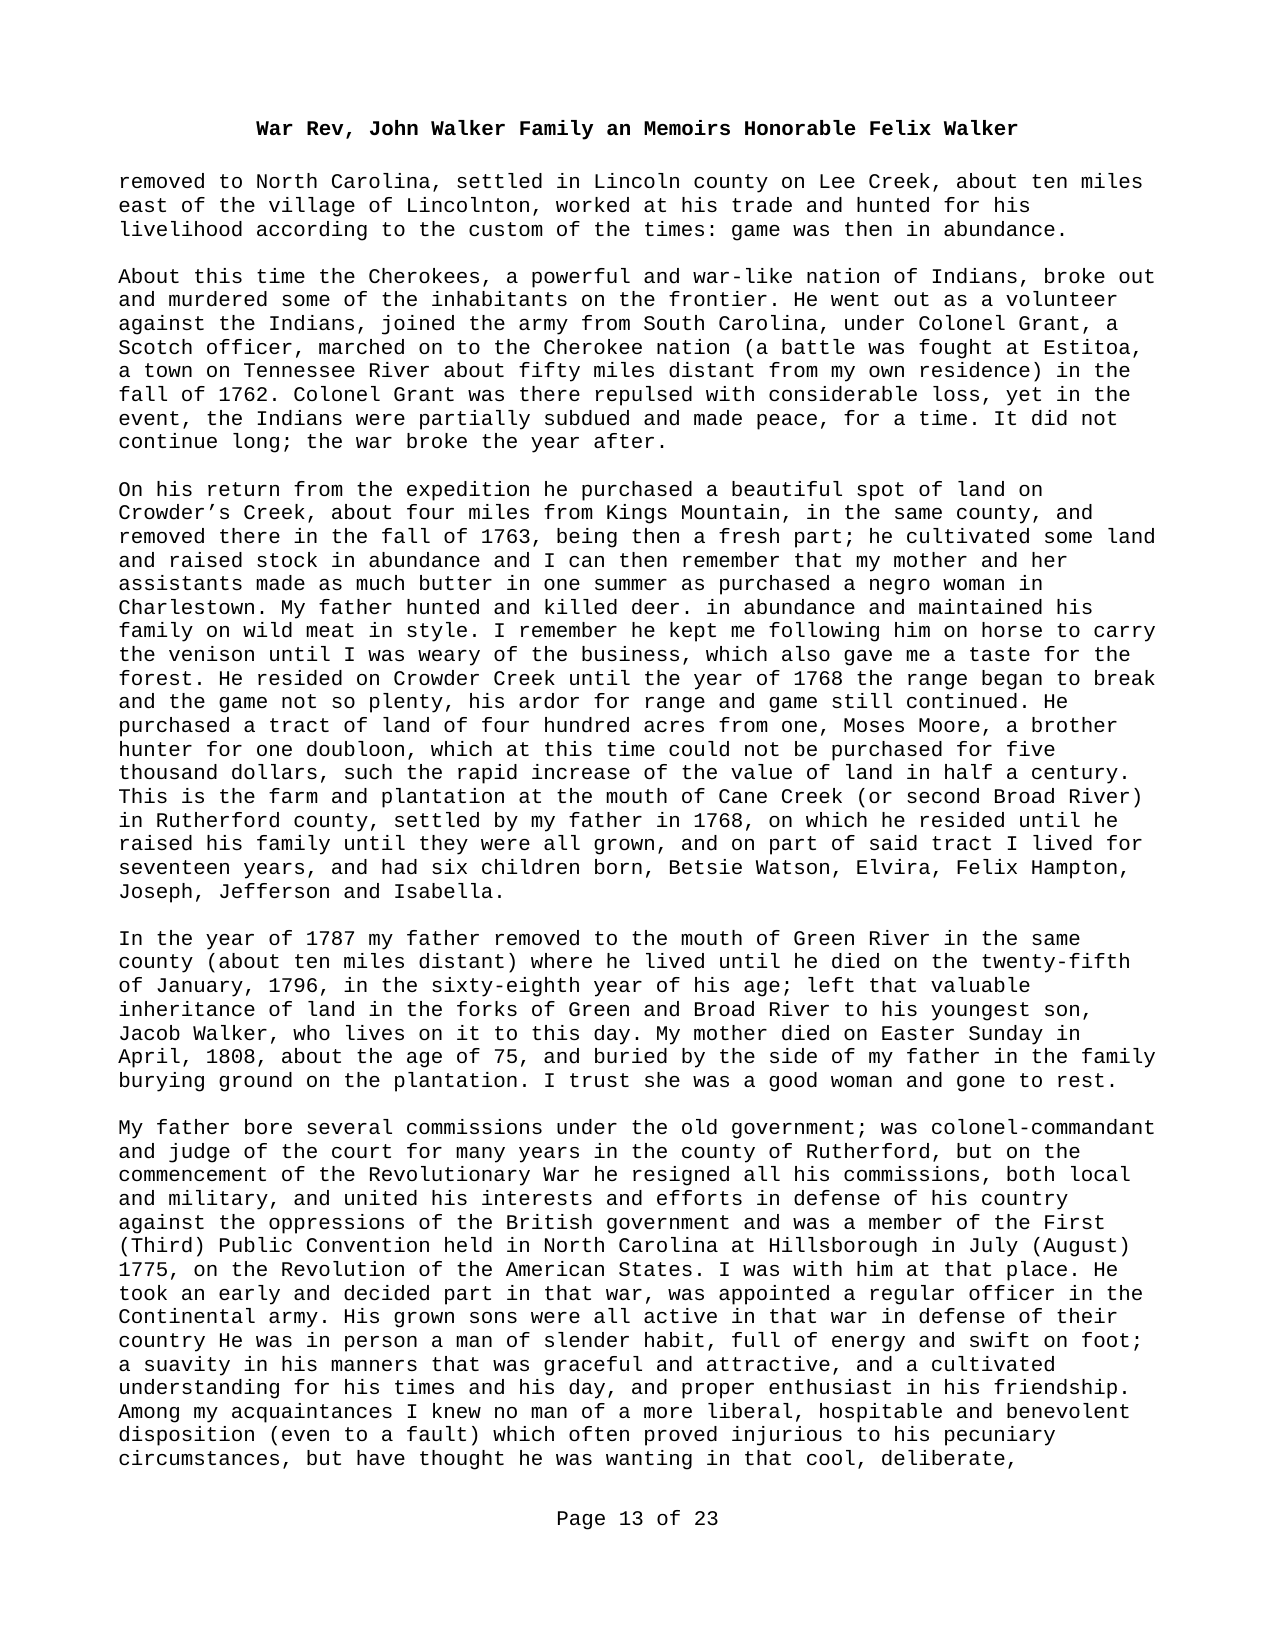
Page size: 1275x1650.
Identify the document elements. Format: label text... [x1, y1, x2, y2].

text About this time the Cherokees, a powerful and war-like nation of Indians, broke out and murdered some of the inhabitants on the frontier. He went out as a volunteer against the Indians, joined the army from South Carolina, under Colonel Grant, a Scotch officer, marched on to the Cherokee nation (a battle was fought at Estitoa, a town on Tennessee River about fifty miles distant from my own residence) in the fall of 1762. Colonel Grant was there repulsed with considerable loss, yet in the event, the Indians were partially subdued and made peace, for a time. It did not continue long; the war broke the year after. [118, 266, 1157, 455]
text In the year of 1787 my father removed to the mouth of Green River in the same county (about ten miles distant) where he lived until he died on the twenty-fifth of January, 1796, in the sixty-eighth year of his age; left that valuable inheritance of land in the forks of Green and Broad River to his youngest son, Jacob Walker, who lives on it to this day. My mother died on Easter Sunday in April, 1808, about the age of 75, and buried by the side of my father in the family burying ground on the plantation. I trust she was a good woman and gone to rest. [118, 928, 1157, 1093]
text My father bore several commissions under the old government; was colonel-commandant and judge of the court for many years in the county of Rutherford, but on the commencement of the Revolutionary War he resigned all his commissions, both local and military, and united his interests and efforts in defense of his country against the oppressions of the British government and was a member of the First (Third) Public Convention held in North Carolina at Hillsborough in July (August) 1775, on the Revolution of the American States. I was with him at that place. He took an early and decided part in that war, was appointed a regular officer in the Continental army. His grown sons were all active in that war in defense of their country He was in person a man of slender habit, full of energy and swift on foot; a suavity in his manners that was graceful and attractive, and a cultivated understanding for his times and his day, and proper enthusiast in his friendship. Among my acquaintances I knew no man of a more liberal, hospitable and benevolent disposition (even to a fault) which often proved injurious to his pecuniary circumstances, but have thought he was wanting in that cool, deliberate, [118, 1117, 1157, 1472]
text removed to North Carolina, settled in Lincoln county on Lee Creek, about ten miles east of the village of Lincolnton, worked at his trade and hunted for his livelihood according to the custom of the times: game was then in abundance. [118, 171, 1157, 242]
text On his return from the expedition he purchased a beautiful spot of land on Crowder’s Creek, about four miles from Kings Mountain, in the same county, and removed there in the fall of 1763, being then a fresh part; he cultivated some land and raised stock in abundance and I can then remember that my mother and her assistants made as much butter in one summer as purchased a negro woman in Charlestown. My father hunted and killed deer. in abundance and maintained his family on wild meat in style. I remember he kept me following him on horse to carry the venison until I was weary of the business, which also gave me a taste for the forest. He resided on Crowder Creek until the year of 1768 the range began to break and the game not so plenty, his ardor for range and game still continued. He purchased a tract of land of four hundred acres from one, Moses Moore, a brother hunter for one doubloon, which at this time could not be purchased for five thousand dollars, such the rapid increase of the value of land in half a century. This is the farm and plantation at the mouth of Cane Creek (or second Broad River) in Rutherford county, settled by my father in 1768, on which he resided until he raised his family until they were all grown, and on part of said tract I lived for seventeen years, and had six children born, Betsie Watson, Elvira, Felix Hampton, Joseph, Jefferson and Isabella. [118, 479, 1157, 904]
